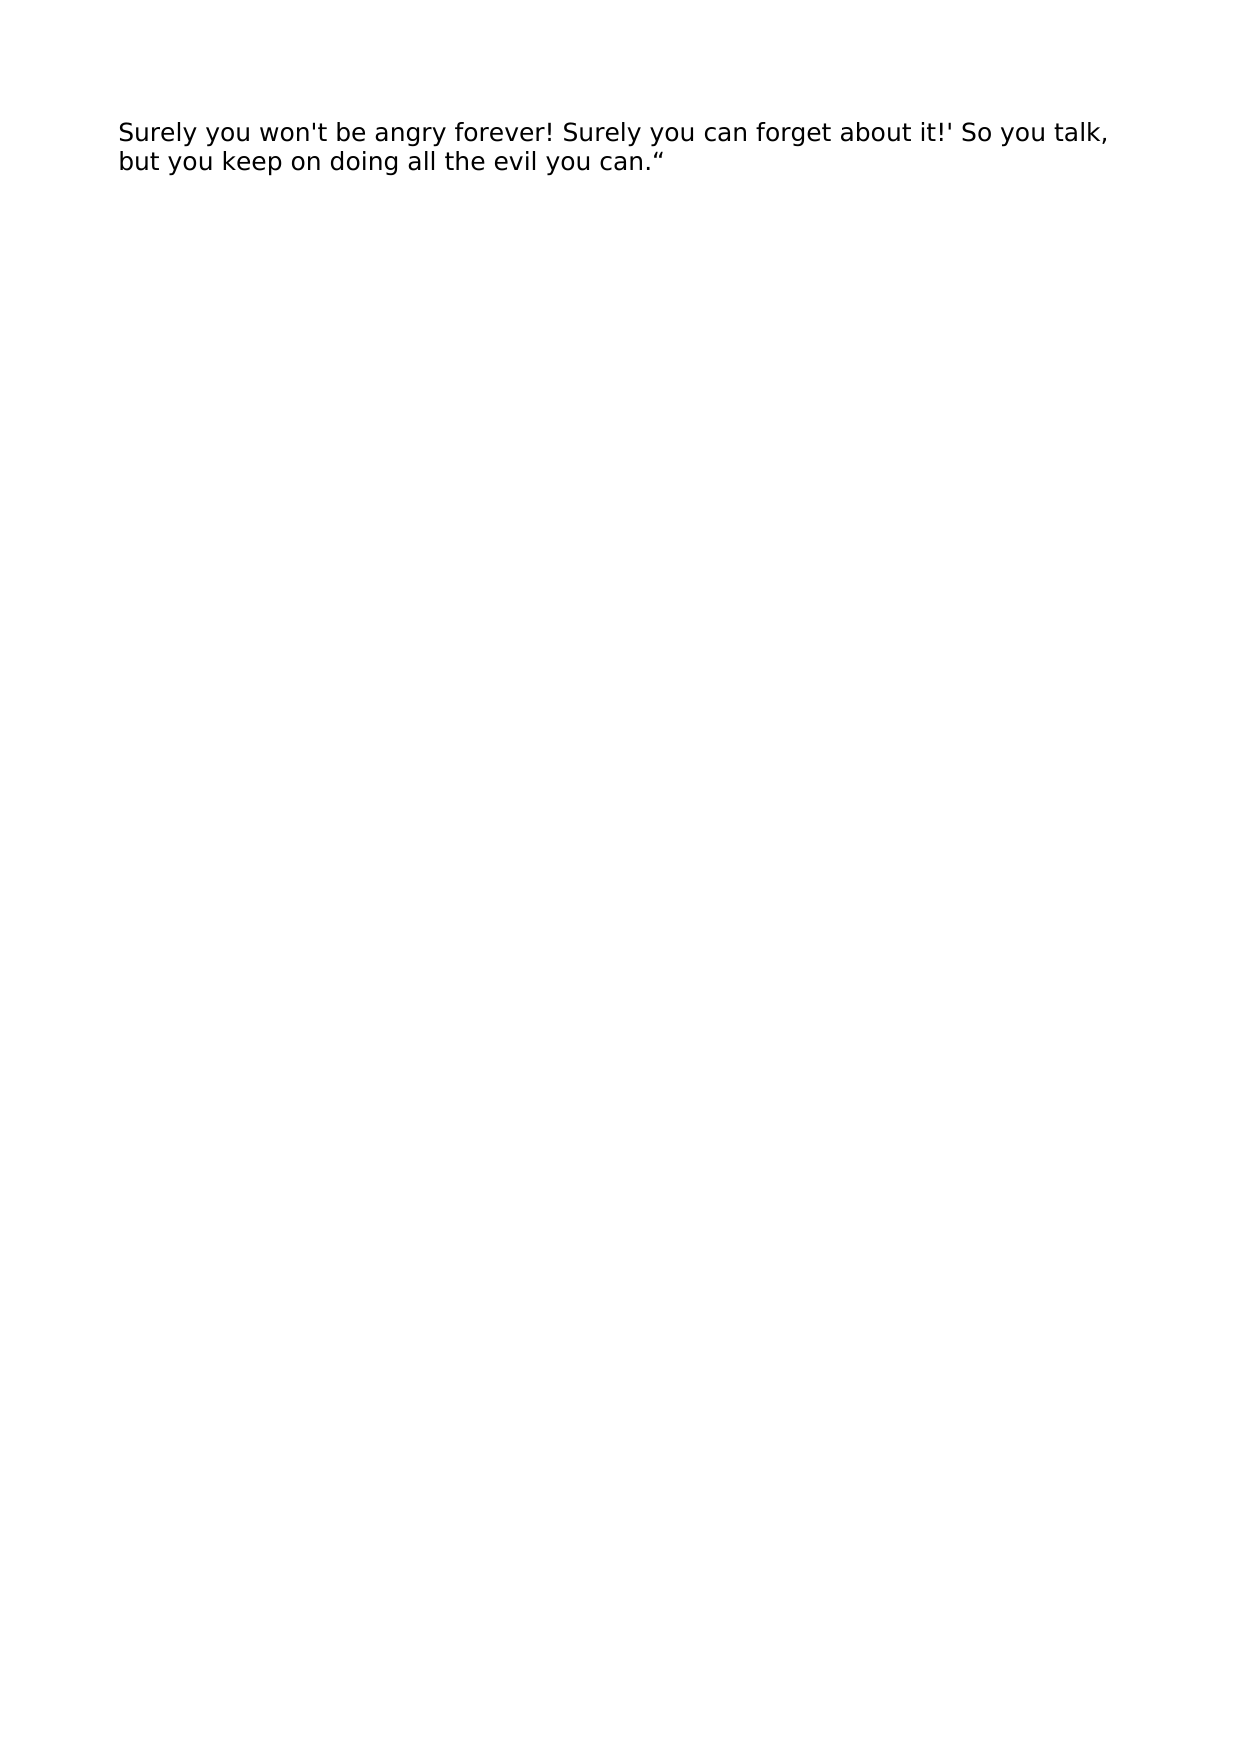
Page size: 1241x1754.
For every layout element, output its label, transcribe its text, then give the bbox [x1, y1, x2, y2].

text Surely you won't be angry forever! Surely you can forget about it!' So you talk, but you keep on doing all the evil you can.“ [118, 118, 1122, 176]
